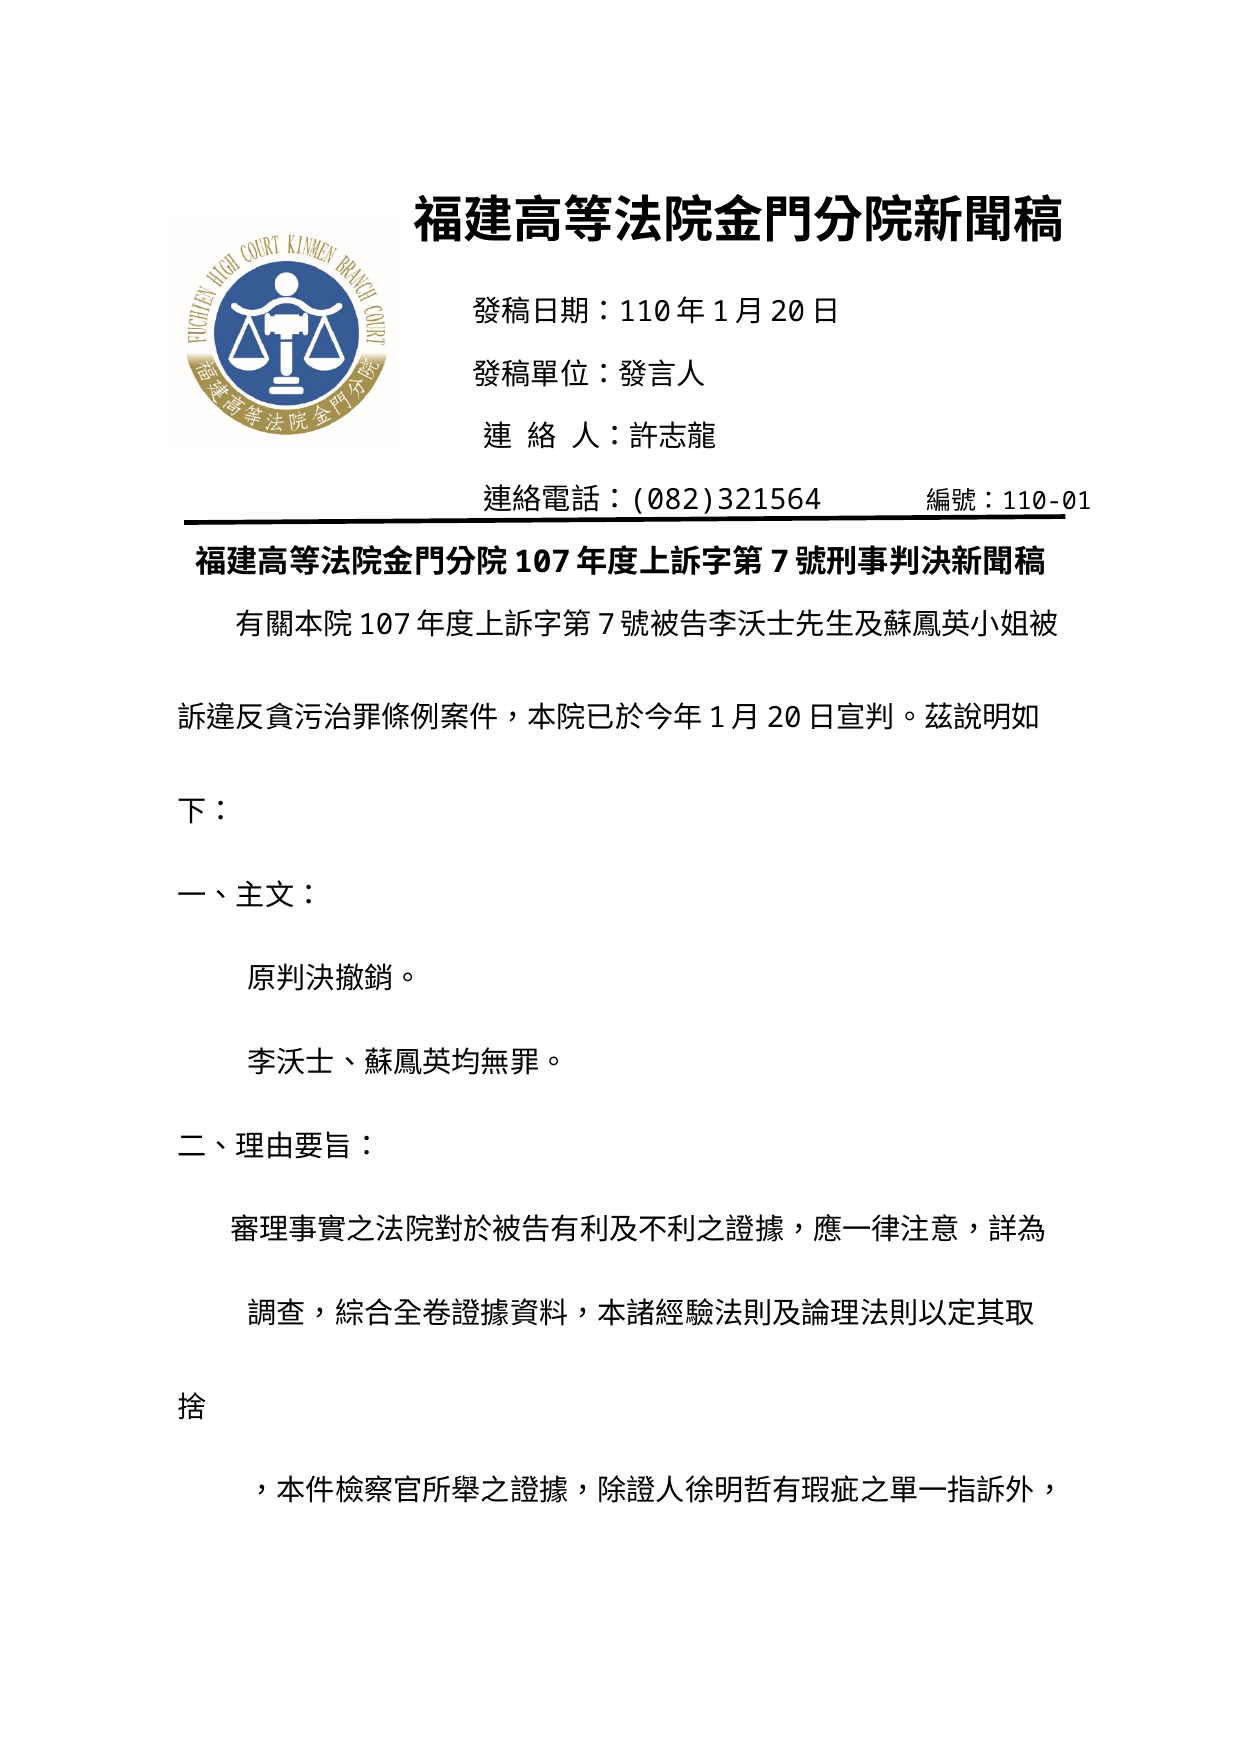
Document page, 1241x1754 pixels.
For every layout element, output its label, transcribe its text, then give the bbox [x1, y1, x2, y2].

text 一、主文： [177, 851, 1063, 913]
text ，本件檢察官所舉之證據，除證人徐明哲有瑕疵之單一指訴外， [177, 1447, 1063, 1509]
text 二、理由要旨： [177, 1102, 1063, 1164]
text 李沃士、蘇鳳英均無罪。 [177, 1018, 1063, 1081]
table_header [161, 142, 410, 517]
text 審理事實之法院對於被告有利及不利之證據，應一律注意，詳為 [177, 1186, 1063, 1248]
text 福建高等法院金門分院107年度上訴字第7號刑事判決新聞稿 [177, 517, 1063, 580]
table_header 福建高等法院金門分院新聞稿 發稿日期：110年1月20日 發稿單位：發言人 連 絡 人：許志龍 連絡電話：(082)321564 編號：110-01 [410, 142, 1120, 517]
text 有關本院107年度上訴字第7號被告李沃士先生及蘇鳳英小姐被訴違反貪污治罪條例案件，本院已於今年1月20日宣判。茲說明如下： [177, 580, 1063, 830]
text 調查，綜合全卷證據資料，本諸經驗法則及論理法則以定其取捨 [177, 1269, 1063, 1425]
text 原判決撤銷。 [177, 934, 1063, 997]
